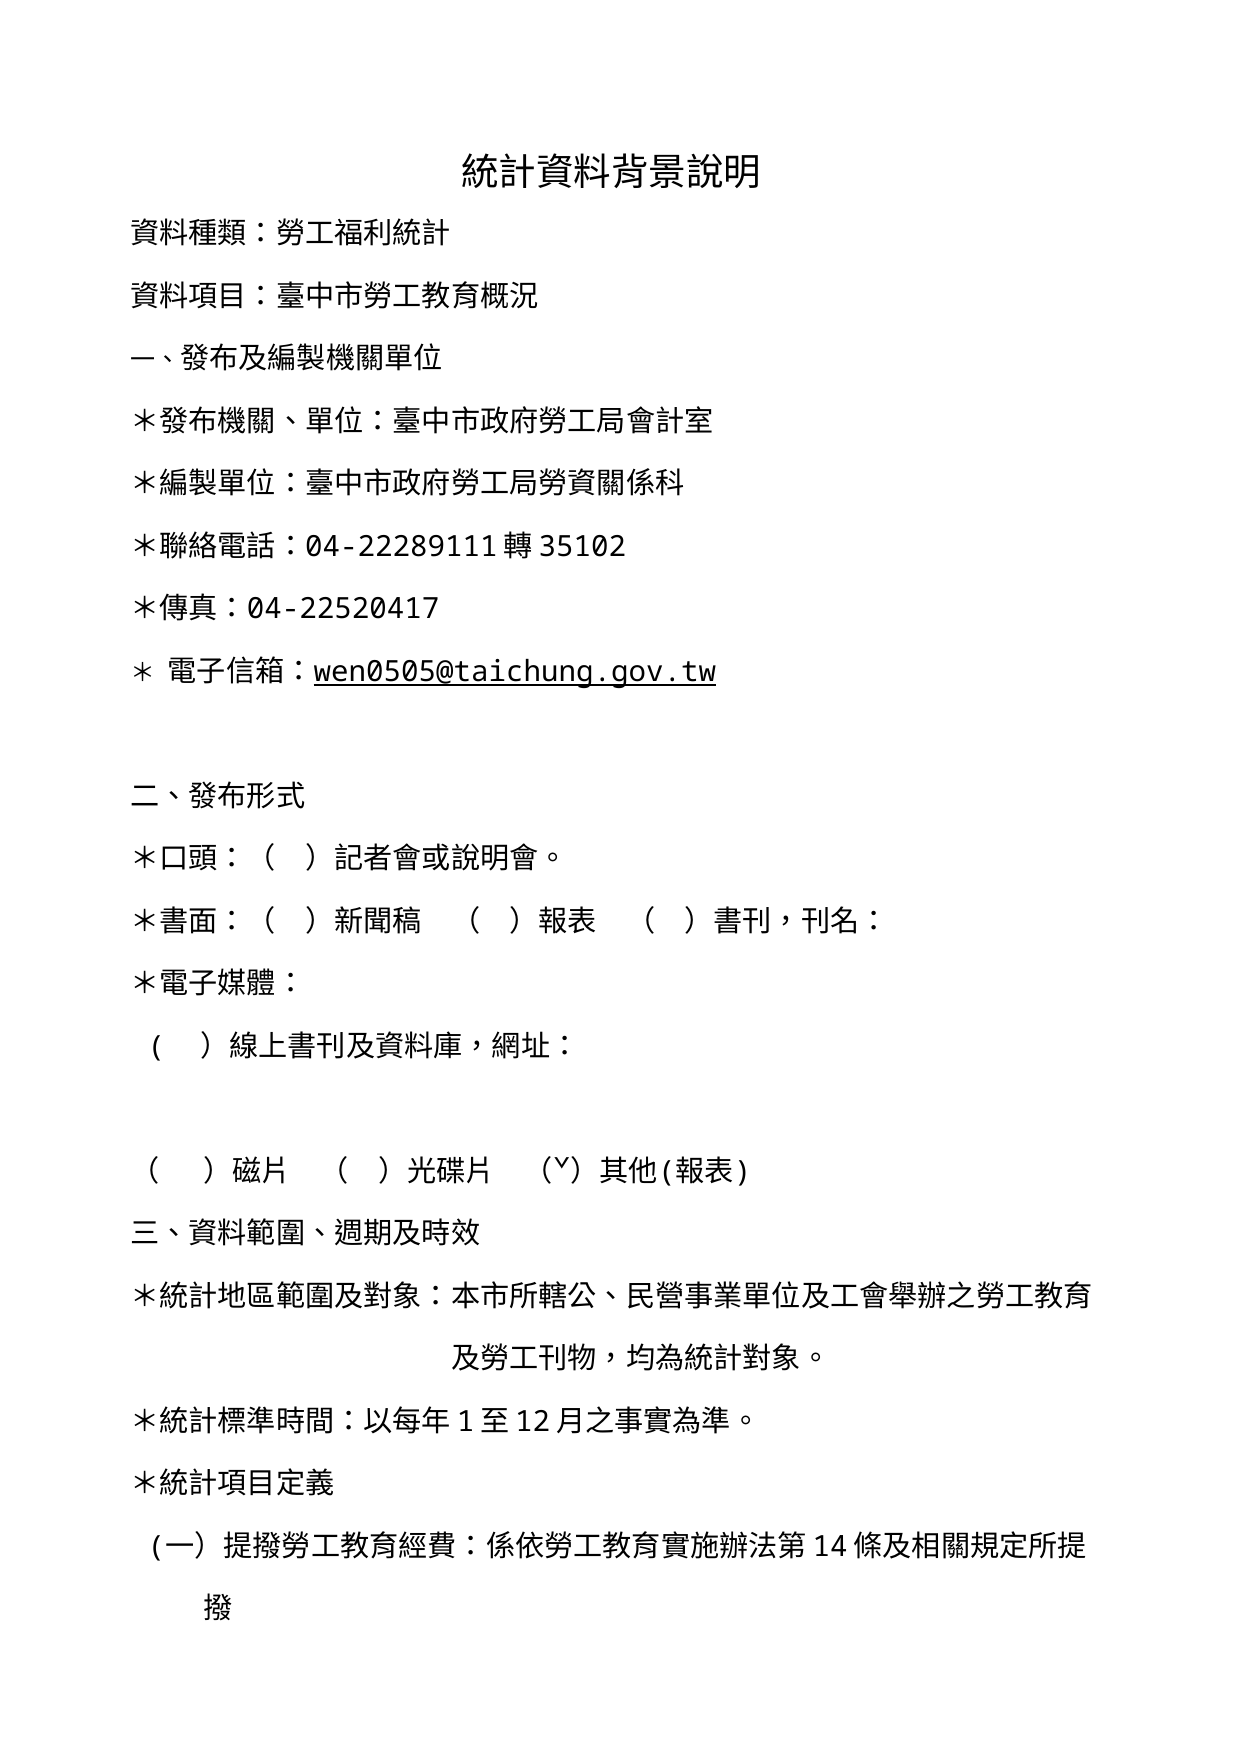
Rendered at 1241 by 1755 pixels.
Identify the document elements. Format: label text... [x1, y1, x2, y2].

text ＊發布機關、單位：臺中市政府勞工局會計室 [130, 377, 1110, 439]
text ( ）線上書刊及資料庫，網址： [130, 1002, 1110, 1064]
text ＊編製單位：臺中市政府勞工局勞資關係科 [130, 439, 1110, 502]
text 三、資料範圍、週期及時效 [130, 1189, 1110, 1252]
text ＊統計項目定義 [130, 1439, 1110, 1502]
text ＊統計標準時間：以每年1至12月之事實為準。 [130, 1377, 1110, 1439]
text ＊聯絡電話：04-22289111轉35102 [130, 502, 1110, 564]
text ＊口頭：（ ）記者會或說明會。 [130, 814, 1110, 877]
text ＊統計地區範圍及對象：本市所轄公、民營事業單位及工會舉辦之勞工教育及勞工刊物，均為統計對象。 [130, 1252, 1110, 1377]
text （ ）磁片 （ ）光碟片 （ˇ）其他(報表) [130, 1127, 1110, 1189]
text ＊電子媒體： [130, 939, 1110, 1002]
text ＊書面：（ ）新聞稿 （ ）報表 （ ）書刊，刊名： [130, 877, 1110, 939]
text 資料種類：勞工福利統計 [130, 189, 1110, 252]
text 資料項目：臺中市勞工教育概況 [130, 252, 1110, 314]
list 電子信箱：wen0505@taichung.gov.tw [130, 627, 1110, 689]
text ＊傳真：04-22520417 [130, 564, 1110, 627]
text 二、發布形式 [130, 752, 1110, 814]
text (一）提撥勞工教育經費：係依勞工教育實施辦法第14條及相關規定所提撥 [130, 1502, 1110, 1627]
text 統計資料背景說明 [130, 127, 1110, 189]
text 一、發布及編製機關單位 [130, 314, 1110, 377]
